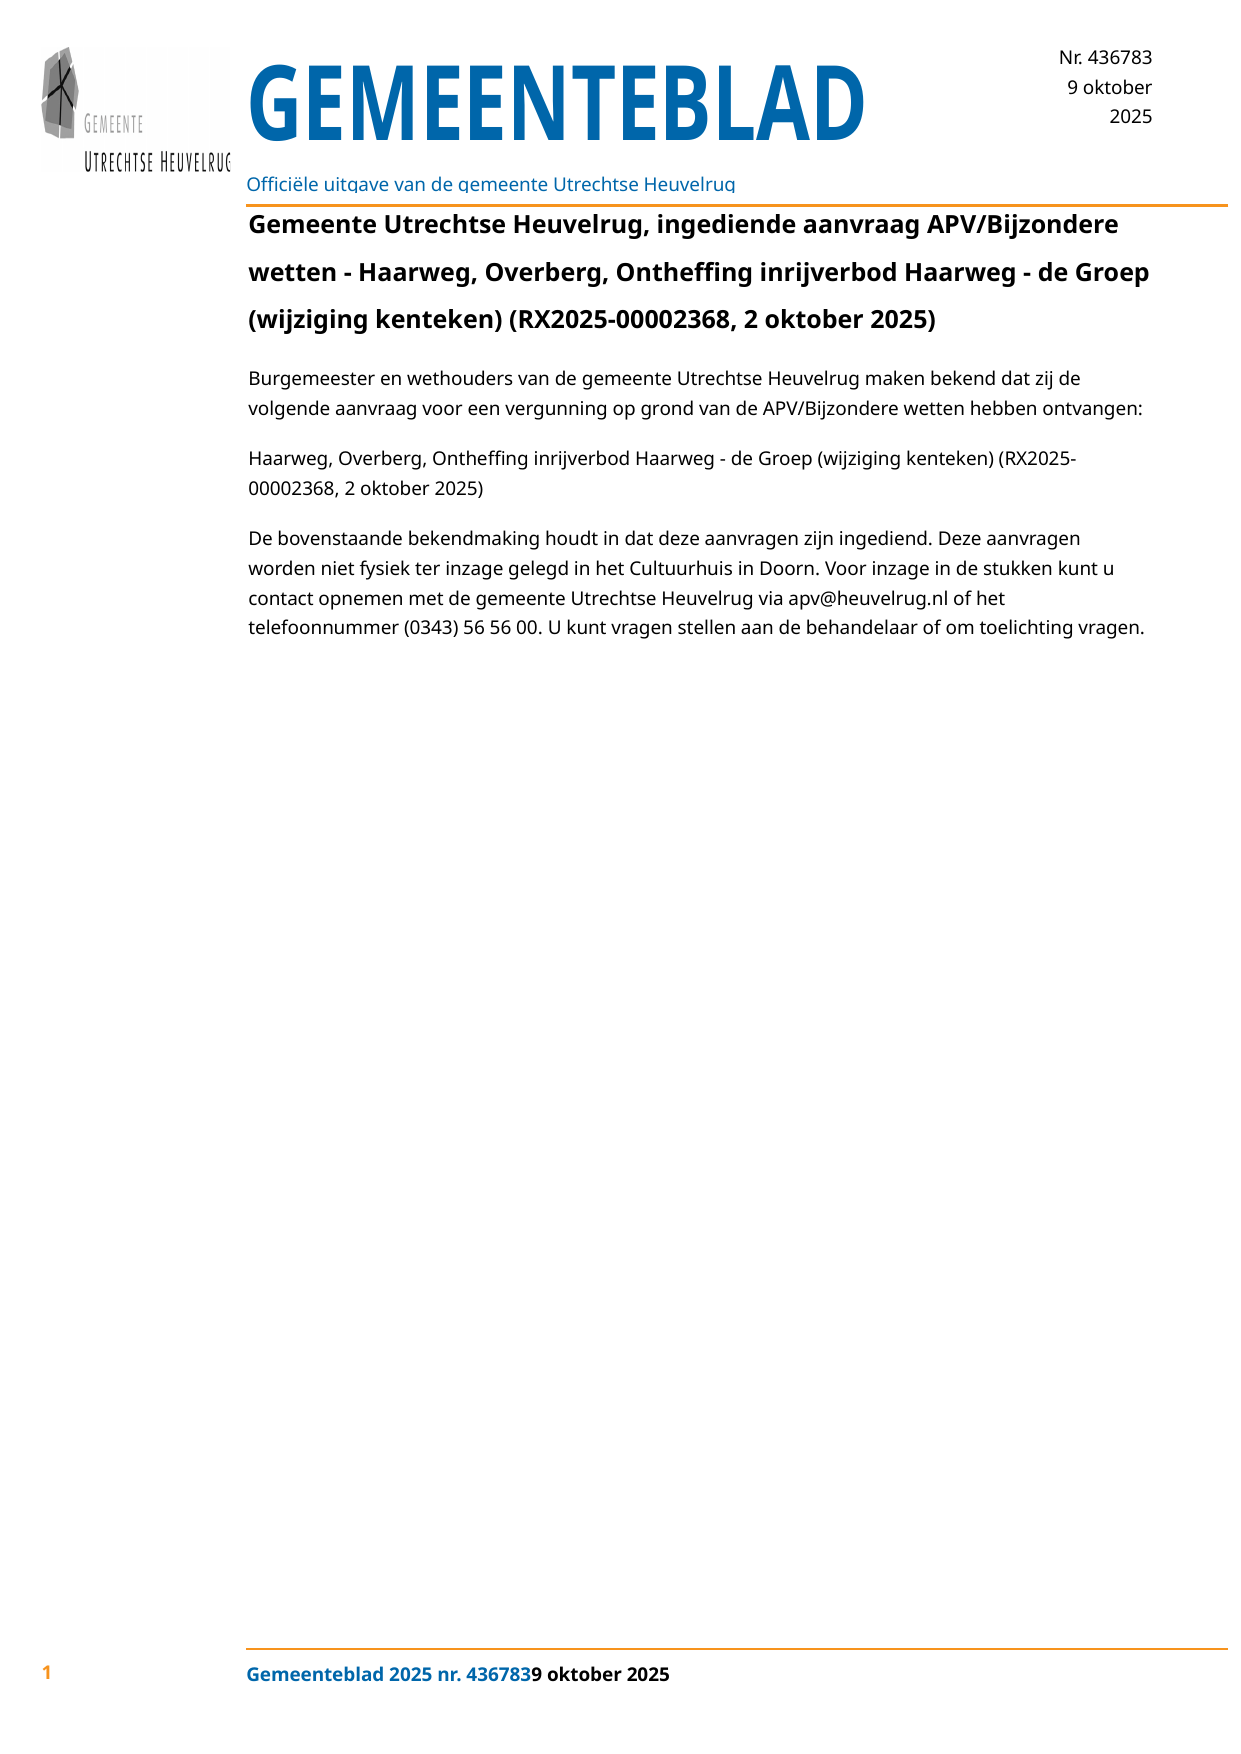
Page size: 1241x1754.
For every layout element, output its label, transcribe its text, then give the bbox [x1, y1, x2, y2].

picture [41, 47, 231, 172]
text Gemeente Utrechtse Heuvelrug, ingediende aanvraag APV/Bijzondere wetten - Haarweg, Overberg, Ontheffing inrijverbod Haarweg - de Groep (wijziging kenteken) (RX2025-00002368, 2 oktober 2025) [248, 207, 1152, 336]
text Burgemeester en wethouders van de gemeente Utrechtse Heuvelrug maken bekend dat zij de volgende aanvraag voor een vergunning op grond van de APV/Bijzondere wetten hebben ontvangen: [248, 366, 1152, 421]
text De bovenstaande bekendmaking houdt in dat deze aanvragen zijn ingediend. Deze aanvragen worden niet fysiek ter inzage gelegd in het Cultuurhuis in Doorn. Voor inzage in de stukken kunt u contact opnemen met de gemeente Utrechtse Heuvelrug via apv@heuvelrug.nl of het telefoonnummer (0343) 56 56 00. U kunt vragen stellen aan de behandelaar of om toelichting vragen. [248, 526, 1152, 640]
text Haarweg, Overberg, Ontheffing inrijverbod Haarweg - de Groep (wijziging kenteken) (RX2025-00002368, 2 oktober 2025) [248, 446, 1152, 501]
